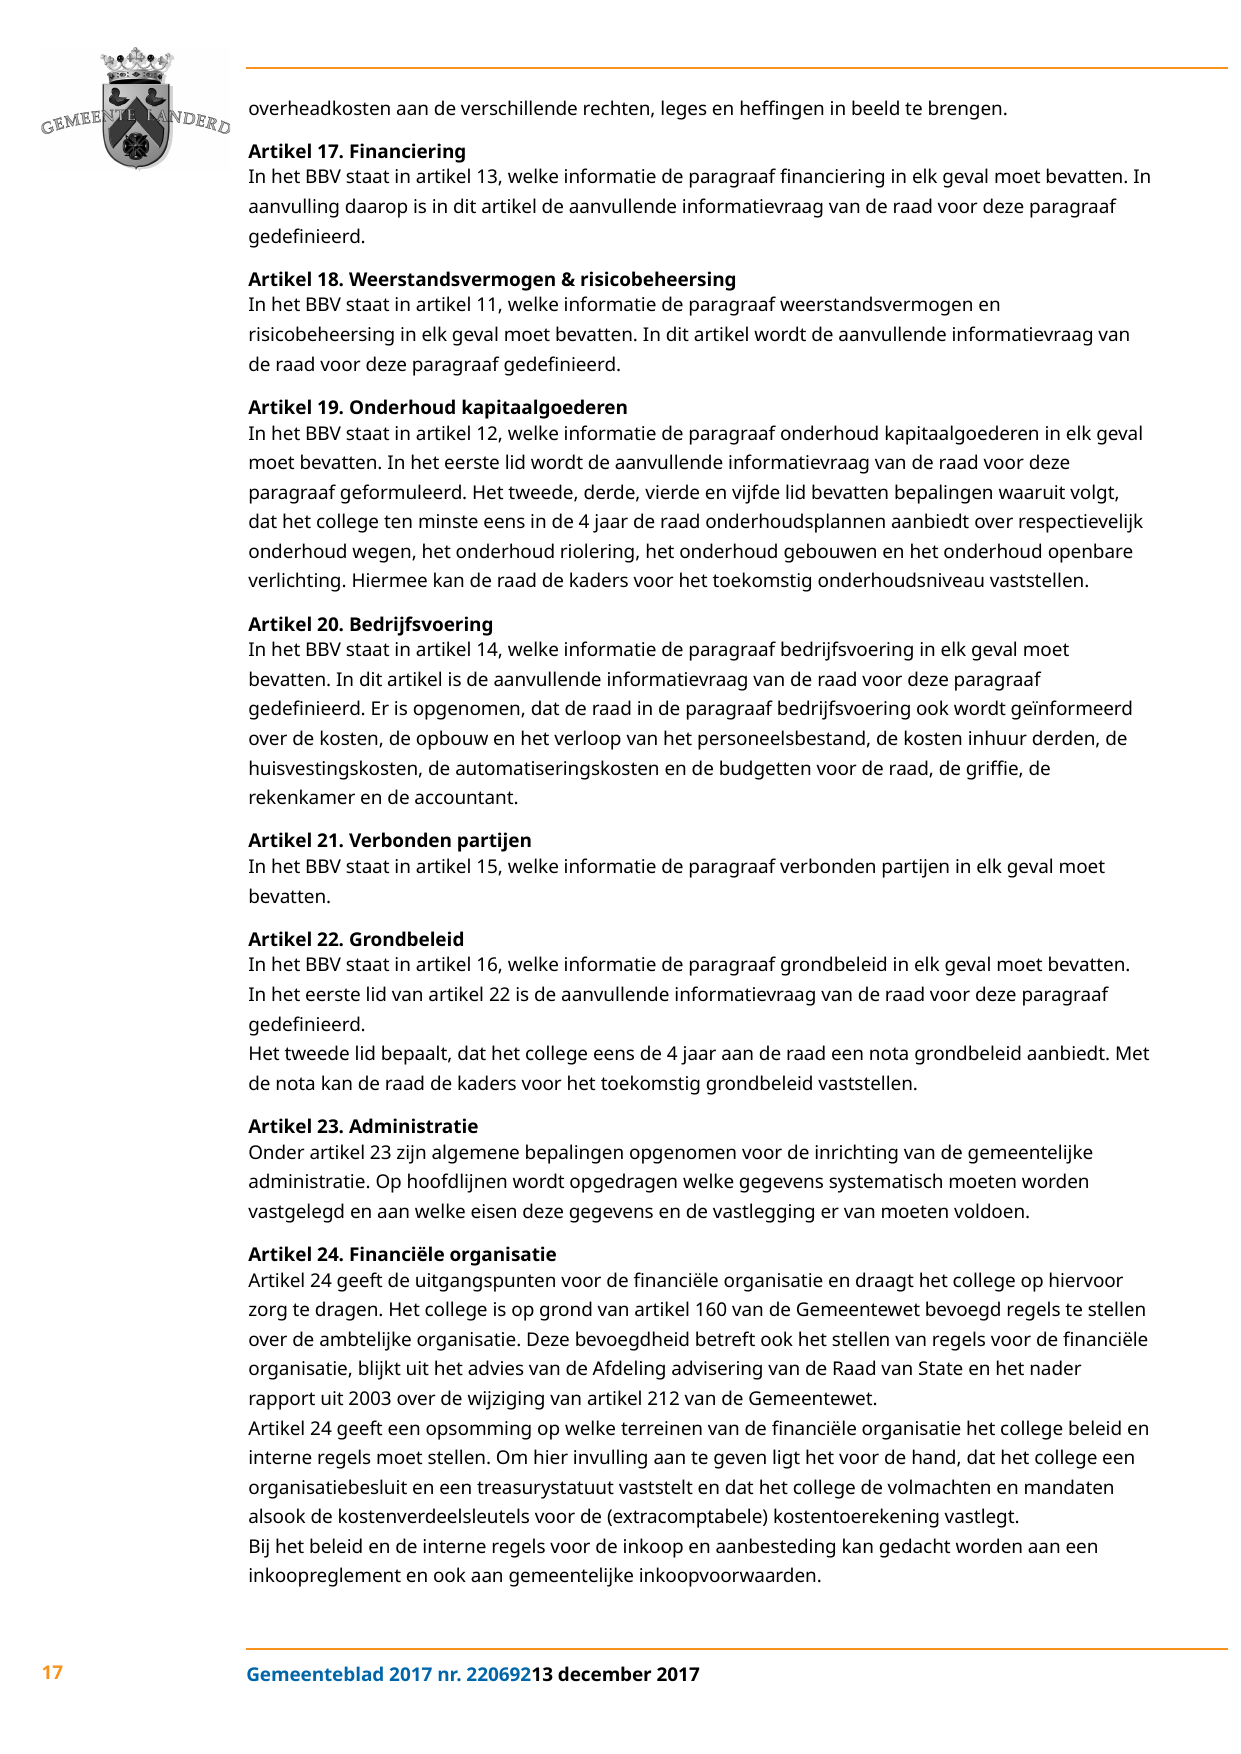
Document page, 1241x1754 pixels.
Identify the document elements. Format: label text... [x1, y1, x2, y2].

text Artikel 24 geeft een opsomming op welke terreinen van de financiële organisatie het college beleid en interne regels moet stellen. Om hier invulling aan te geven ligt het voor de hand, dat het college een organisatiebesluit en een treasurystatuut vaststelt en dat het college de volmachten en mandaten alsook de kostenverdeelsleutels voor de (extracomptabele) kostentoerekening vastlegt. [248, 1415, 1152, 1529]
picture [41, 47, 231, 172]
text In het BBV staat in artikel 11, welke informatie de paragraaf weerstandsvermogen en risicobeheersing in elk geval moet bevatten. In dit artikel wordt de aanvullende informatievraag van de raad voor deze paragraaf gedefinieerd. [248, 292, 1152, 377]
text Artikel 18. Weerstandsvermogen & risicobeheersing [248, 266, 1152, 292]
text Artikel 19. Onderhoud kapitaalgoederen [248, 394, 1152, 420]
text Artikel 24. Financiële organisatie [248, 1241, 1152, 1267]
text Artikel 24 geeft de uitgangspunten voor de financiële organisatie en draagt het college op hiervoor zorg te dragen. Het college is op grond van artikel 160 van de Gemeentewet bevoegd regels te stellen over de ambtelijke organisatie. Deze bevoegdheid betreft ook het stellen van regels voor de financiële organisatie, blijkt uit het advies van de Afdeling advisering van de Raad van State en het nader rapport uit 2003 over de wijziging van artikel 212 van de Gemeentewet. [248, 1267, 1152, 1411]
text Artikel 23. Administratie [248, 1113, 1152, 1139]
text Het tweede lid bepaalt, dat het college eens de 4 jaar aan de raad een nota grondbeleid aanbiedt. Met de nota kan de raad de kaders voor het toekomstig grondbeleid vaststellen. [248, 1040, 1152, 1096]
text In het BBV staat in artikel 14, welke informatie de paragraaf bedrijfsvoering in elk geval moet bevatten. In dit artikel is de aanvullende informatievraag van de raad voor deze paragraaf gedefinieerd. Er is opgenomen, dat de raad in de paragraaf bedrijfsvoering ook wordt geïnformeerd over de kosten, de opbouw en het verloop van het personeelsbestand, de kosten inhuur derden, de huisvestingskosten, de automatiseringskosten en de budgetten voor de raad, de griffie, de rekenkamer en de accountant. [248, 636, 1152, 810]
text Bij het beleid en de interne regels voor de inkoop en aanbesteding kan gedacht worden aan een inkoopreglement en ook aan gemeentelijke inkoopvoorwaarden. [248, 1533, 1152, 1588]
text Artikel 20. Bedrijfsvoering [248, 611, 1152, 636]
text Onder artikel 23 zijn algemene bepalingen opgenomen voor de inrichting van de gemeentelijke administratie. Op hoofdlijnen wordt opgedragen welke gegevens systematisch moeten worden vastgelegd en aan welke eisen deze gegevens en de vastlegging er van moeten voldoen. [248, 1139, 1152, 1224]
text In het BBV staat in artikel 15, welke informatie de paragraaf verbonden partijen in elk geval moet bevatten. [248, 853, 1152, 908]
text overheadkosten aan de verschillende rechten, leges en heffingen in beeld te brengen. [248, 95, 1152, 121]
text In het BBV staat in artikel 16, welke informatie de paragraaf grondbeleid in elk geval moet bevatten. In het eerste lid van artikel 22 is de aanvullende informatievraag van de raad voor deze paragraaf gedefinieerd. [248, 952, 1152, 1037]
text Artikel 17. Financiering [248, 138, 1152, 164]
text Artikel 21. Verbonden partijen [248, 827, 1152, 853]
text In het BBV staat in artikel 12, welke informatie de paragraaf onderhoud kapitaalgoederen in elk geval moet bevatten. In het eerste lid wordt de aanvullende informatievraag van de raad voor deze paragraaf geformuleerd. Het tweede, derde, vierde en vijfde lid bevatten bepalingen waaruit volgt, dat het college ten minste eens in de 4 jaar de raad onderhoudsplannen aanbiedt over respectievelijk onderhoud wegen, het onderhoud riolering, het onderhoud gebouwen en het onderhoud openbare verlichting. Hiermee kan de raad de kaders voor het toekomstig onderhoudsniveau vaststellen. [248, 420, 1152, 593]
text In het BBV staat in artikel 13, welke informatie de paragraaf financiering in elk geval moet bevatten. In aanvulling daarop is in dit artikel de aanvullende informatievraag van de raad voor deze paragraaf gedefinieerd. [248, 164, 1152, 248]
text Artikel 22. Grondbeleid [248, 926, 1152, 952]
